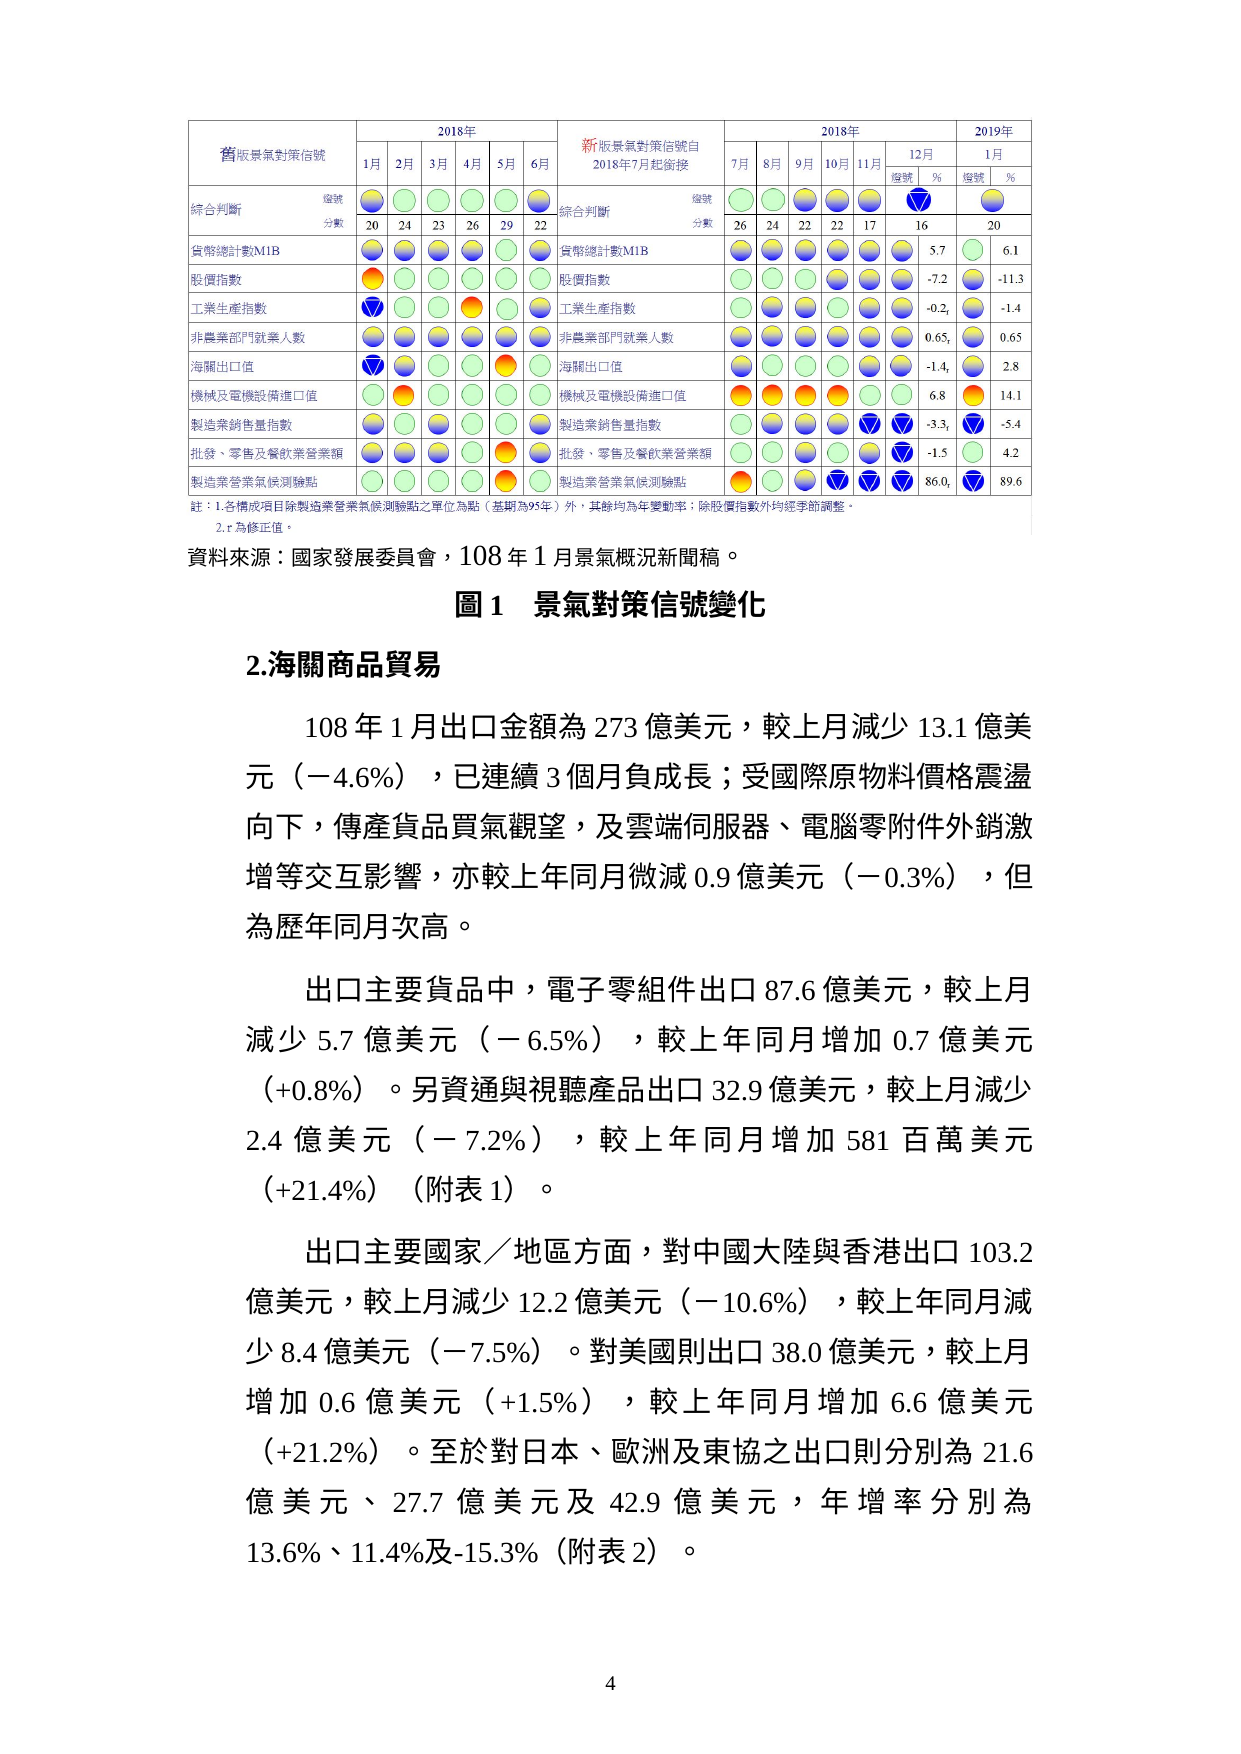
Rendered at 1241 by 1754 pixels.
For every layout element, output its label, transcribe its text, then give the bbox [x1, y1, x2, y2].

text 出口主要國家／地區方面，對中國大陸與香港出口103.2億美元，較上月減少12.2億美元（－10.6%），較上年同月減少8.4億美元（－7.5%）。對美國則出口38.0億美元，較上月增加0.6億美元（+1.5%），較上年同月增加6.6億美元（+21.2%）。至於對日本、歐洲及東協之出口則分別為21.6億美元、27.7億美元及42.9億美元，年增率分別為13.6%、11.4%及-15.3%（附表2）。 [246, 1222, 1033, 1572]
text 出口主要貨品中，電子零組件出口87.6億美元，較上月減少5.7億美元（－6.5%），較上年同月增加0.7億美元（+0.8%）。另資通與視聽產品出口32.9億美元，較上月減少2.4億美元（－7.2%），較上年同月增加581百萬美元（+21.4%）（附表1）。 [246, 960, 1033, 1210]
text 108年1月出口金額為273億美元，較上月減少13.1億美元（－4.6%），已連續3個月負成長；受國際原物料價格震盪向下，傳產貨品買氣觀望，及雲端伺服器、電腦零附件外銷激增等交互影響，亦較上年同月微減0.9億美元（－0.3%），但為歷年同月次高。 [246, 697, 1033, 947]
picture [186, 117, 1033, 535]
subtitle 2.海關商品貿易 [246, 635, 1033, 685]
text 資料來源：國家發展委員會，108年1月景氣概況新聞稿。 [187, 535, 1033, 572]
text 圖1 景氣對策信號變化 [187, 585, 1033, 622]
